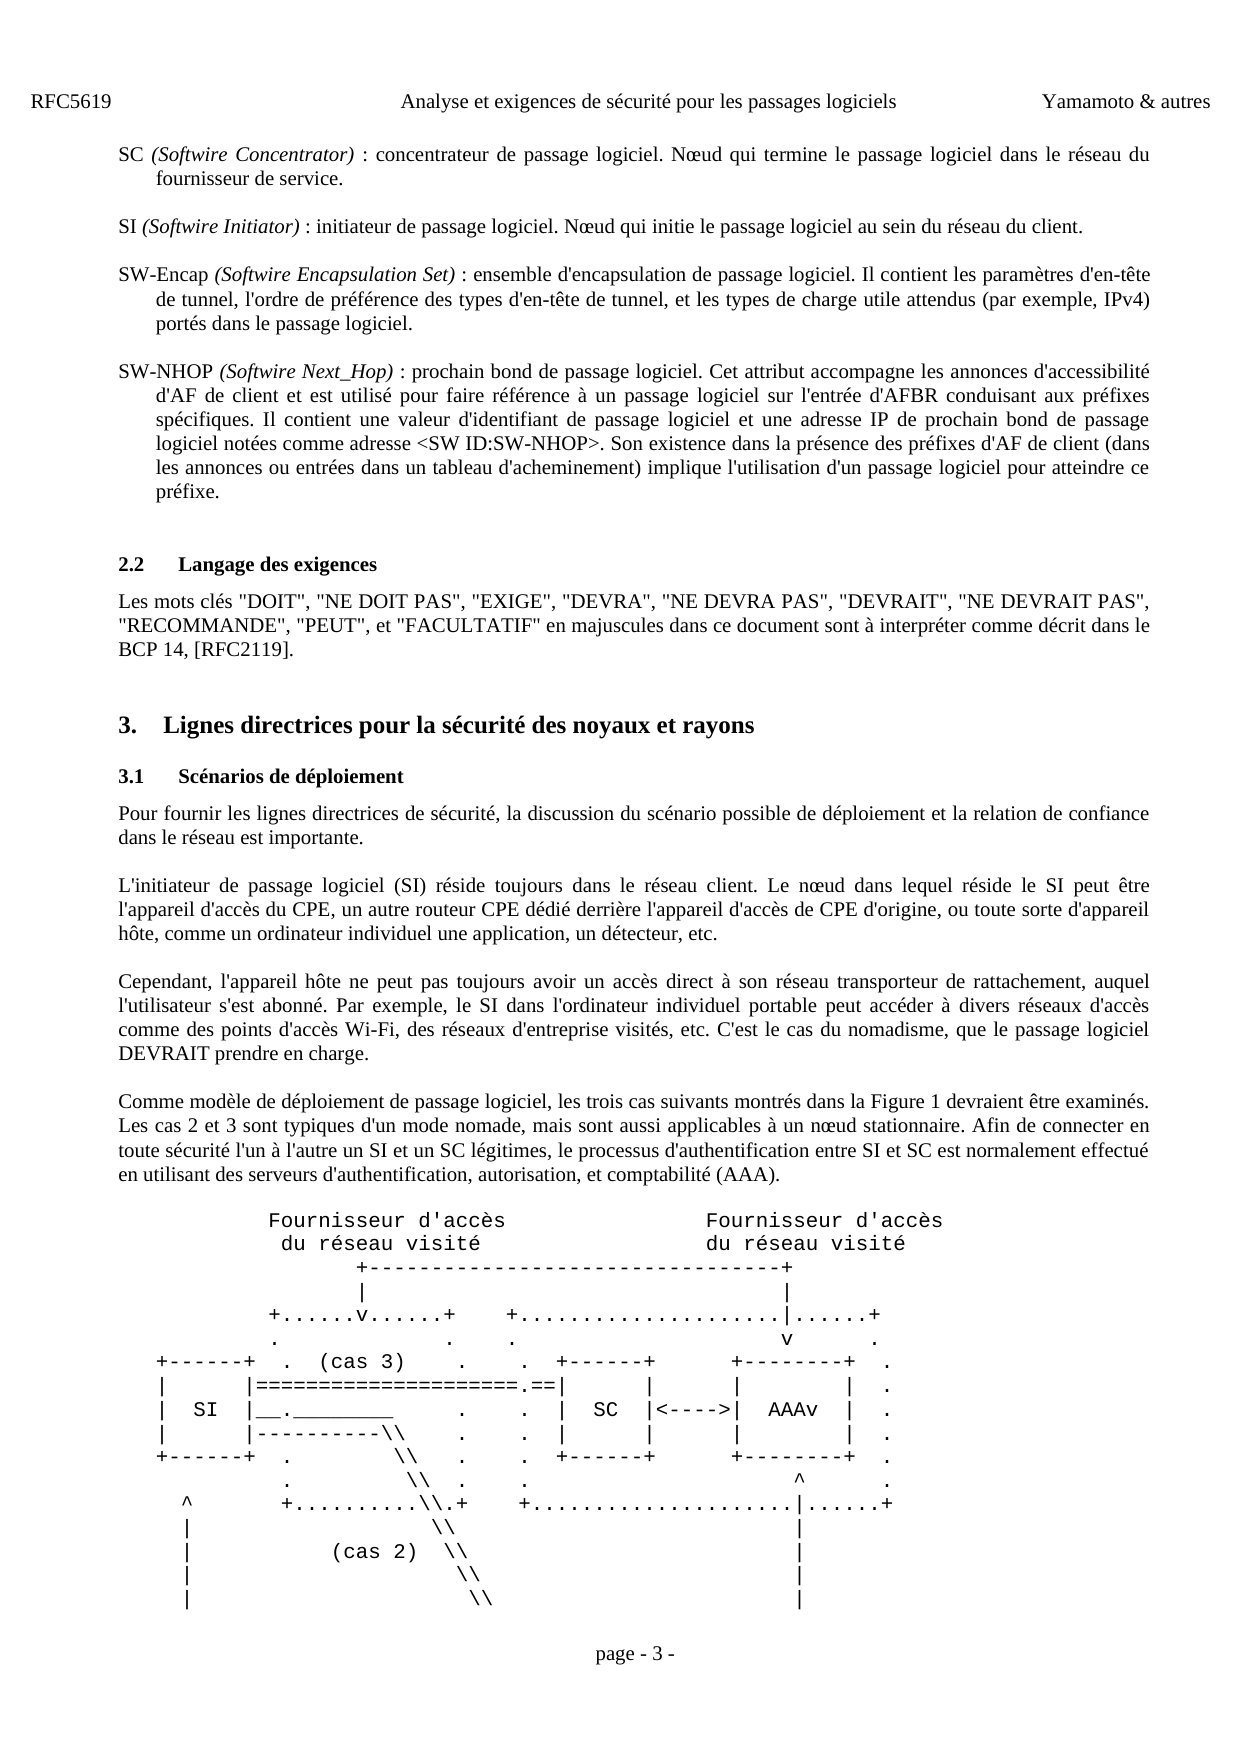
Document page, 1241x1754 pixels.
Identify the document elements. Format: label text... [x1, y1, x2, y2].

text Fournisseur d'accès Fournisseur d'accès [118, 1210, 1152, 1233]
text | \\ | [118, 1517, 1152, 1541]
text SW-NHOP (Softwire Next_Hop) : prochain bond de passage logiciel. Cet attribut accompagne les annonces d'accessibilité d'AF de client et est utilisé pour faire référence à un passage logiciel sur l'entrée d'AFBR conduisant aux préfixes spécifiques. Il contient une valeur d'identifiant de passage logiciel et une adresse IP de prochain bond de passage logiciel notées comme adresse <SW ID:SW-NHOP>. Son existence dans la présence des préfixes d'AF de client (dans les annonces ou entrées dans un tableau d'acheminement) implique l'utilisation d'un passage logiciel pour atteindre ce préfixe. [118, 359, 1152, 503]
subtitle 3. Lignes directrices pour la sécurité des noyaux et rayons [118, 710, 1152, 739]
text du réseau visité du réseau visité [118, 1233, 1152, 1257]
text +------+ . \\ . . +------+ +--------+ . [118, 1446, 1152, 1470]
text | |=====================.==| | | | . [118, 1375, 1152, 1399]
text SW-Encap (Softwire Encapsulation Set) : ensemble d'encapsulation de passage logiciel. Il contient les paramètres d'en-tête de tunnel, l'ordre de préférence des types d'en-tête de tunnel, et les types de charge utile attendus (par exemple, IPv4) portés dans le passage logiciel. [118, 262, 1152, 334]
text | (cas 2) \\ | [118, 1541, 1152, 1564]
text +---------------------------------+ [118, 1257, 1152, 1281]
text | \\ | [118, 1564, 1152, 1588]
text Cependant, l'appareil hôte ne peut pas toujours avoir un accès direct à son réseau transporteur de rattachement, auquel l'utilisateur s'est abonné. Par exemple, le SI dans l'ordinateur individuel portable peut accéder à divers réseaux d'accès comme des points d'accès Wi-Fi, des réseaux d'entreprise visités, etc. C'est le cas du nomadisme, que le passage logiciel DEVRAIT prendre en charge. [118, 969, 1152, 1065]
text Pour fournir les lignes directrices de sécurité, la discussion du scénario possible de déploiement et la relation de confiance dans le réseau est importante. [118, 801, 1152, 849]
text SI (Softwire Initiator) : initiateur de passage logiciel. Nœud qui initie le passage logiciel au sein du réseau du client. [118, 214, 1152, 238]
text | | [118, 1281, 1152, 1304]
text . \\ . . ^ . [118, 1470, 1152, 1493]
text | |----------\\ . . | | | | . [118, 1422, 1152, 1446]
text SC (Softwire Concentrator) : concentrateur de passage logiciel. Nœud qui termine le passage logiciel dans le réseau du fournisseur de service. [118, 142, 1152, 190]
text +------+ . (cas 3) . . +------+ +--------+ . [118, 1352, 1152, 1375]
text L'initiateur de passage logiciel (SI) réside toujours dans le réseau client. Le nœud dans lequel réside le SI peut être l'appareil d'accès du CPE, un autre routeur CPE dédié derrière l'appareil d'accès de CPE d'origine, ou toute sorte d'appareil hôte, comme un ordinateur individuel une application, un détecteur, etc. [118, 873, 1152, 945]
text . . . v . [118, 1328, 1152, 1352]
subtitle 2.2 Langage des exigences [118, 552, 1152, 576]
text ^ +..........\\.+ +.....................|......+ [118, 1493, 1152, 1517]
text Comme modèle de déploiement de passage logiciel, les trois cas suivants montrés dans la Figure 1 devraient être examinés. Les cas 2 et 3 sont typiques d'un mode nomade, mais sont aussi applicables à un nœud stationnaire. Afin de connecter en toute sécurité l'un à l'autre un SI et un SC légitimes, le processus d'authentification entre SI et SC est normalement effectué en utilisant des serveurs d'authentification, autorisation, et comptabilité (AAA). [118, 1089, 1152, 1186]
text +......v......+ +.....................|......+ [118, 1304, 1152, 1328]
text | \\ | [118, 1588, 1152, 1612]
subtitle 3.1 Scénarios de déploiement [118, 764, 1152, 788]
text | SI |__.________ . . | SC |<---->| AAAv | . [118, 1399, 1152, 1422]
text Les mots clés "DOIT", "NE DOIT PAS", "EXIGE", "DEVRA", "NE DEVRA PAS", "DEVRAIT", "NE DEVRAIT PAS", "RECOMMANDE", "PEUT", et "FACULTATIF" en majuscules dans ce document sont à interpréter comme décrit dans le BCP 14, [RFC2119]. [118, 589, 1152, 661]
